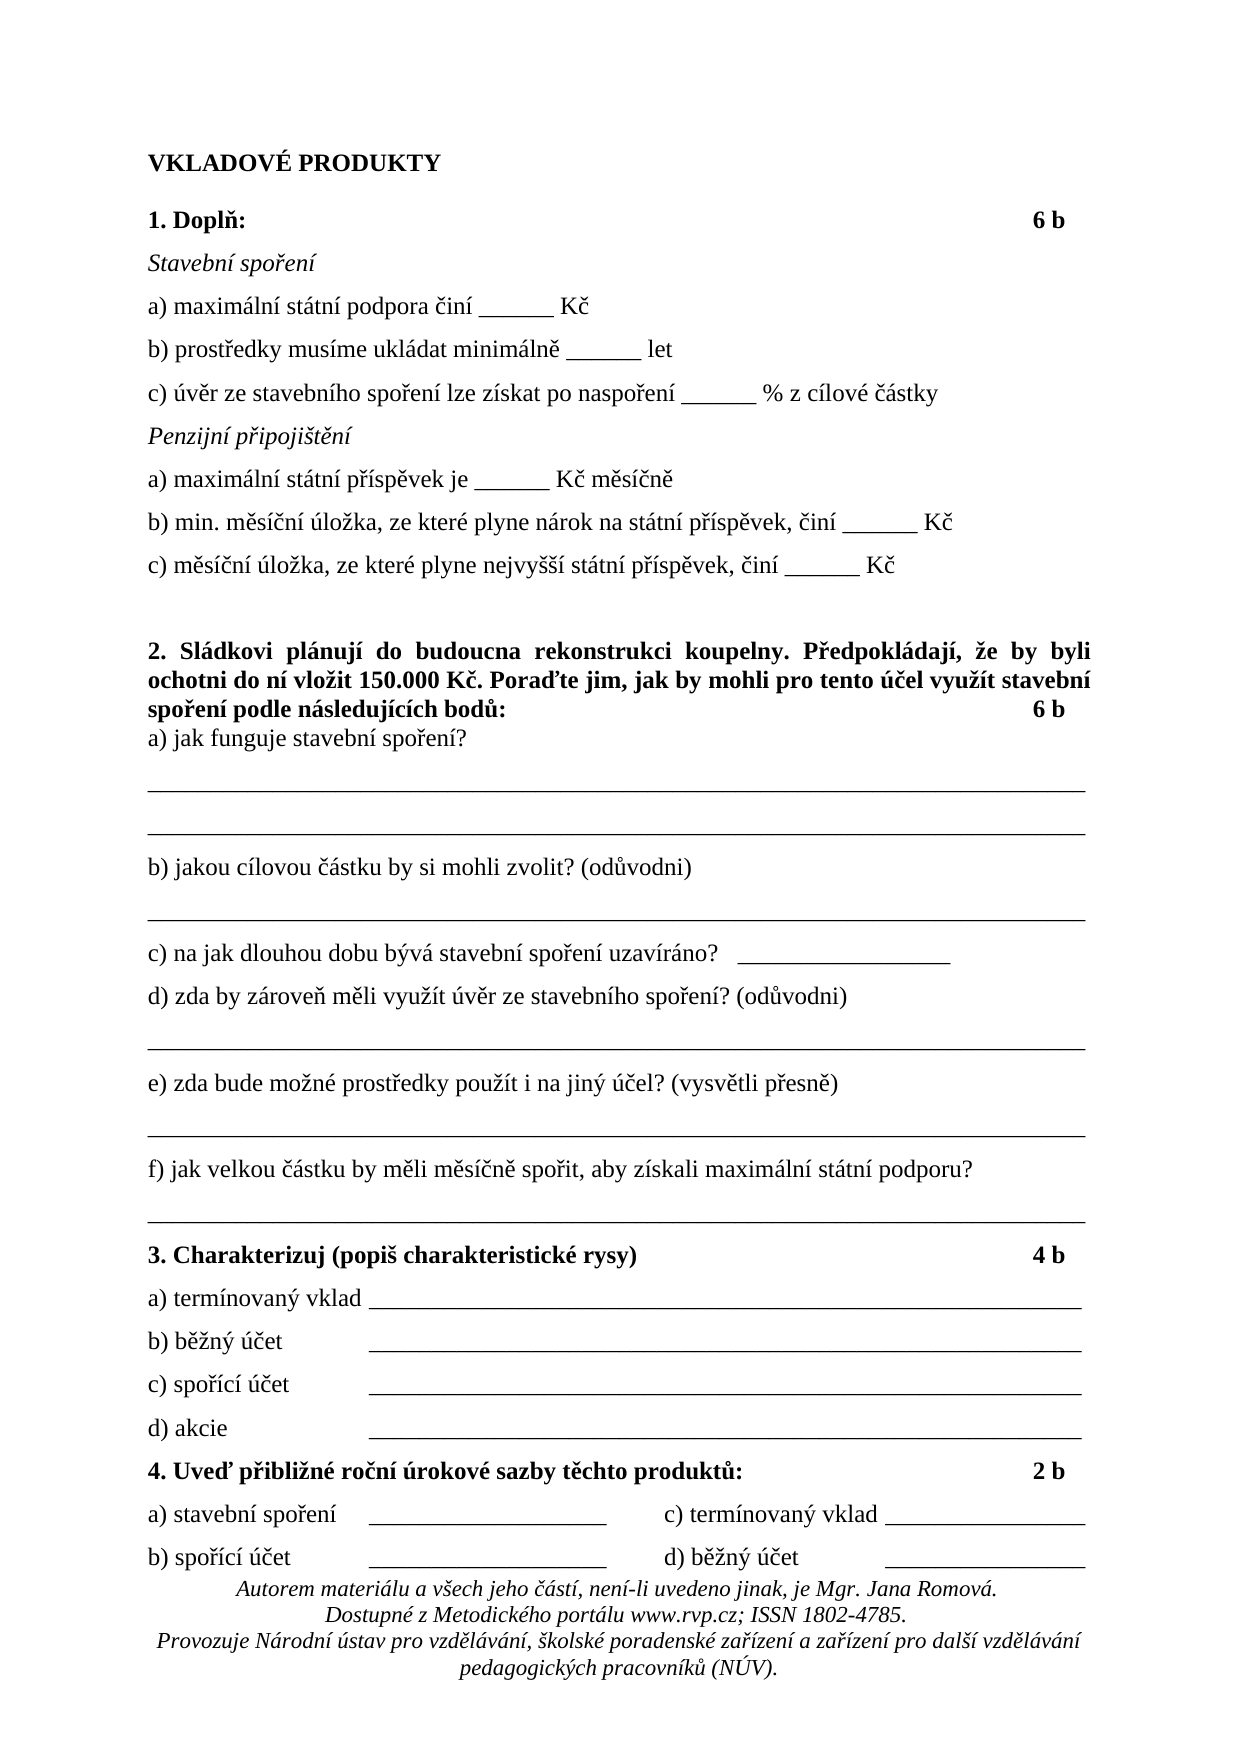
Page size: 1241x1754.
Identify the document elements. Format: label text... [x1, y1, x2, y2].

text f) jak velkou částku by měli měsíčně spořit, aby získali maximální státní podporu? [148, 1154, 1092, 1183]
text b) spořící účet ___________________ d) běžný účet ________________ [148, 1542, 1092, 1571]
text d) akcie _________________________________________________________ [148, 1413, 1092, 1441]
text 4. Uveď přibližné roční úrokové sazby těchto produktů: 2 b [148, 1456, 1092, 1484]
text ___________________________________________________________________________ [148, 766, 1092, 794]
text a) maximální státní příspěvek je ______ Kč měsíčně [148, 464, 1092, 493]
text b) prostředky musíme ukládat minimálně ______ let [148, 334, 1092, 363]
text a) stavební spoření ___________________ c) termínovaný vklad ________________ [148, 1499, 1092, 1528]
text d) zda by zároveň měli využít úvěr ze stavebního spoření? (odůvodni) [148, 981, 1092, 1010]
text b) běžný účet _________________________________________________________ [148, 1326, 1092, 1355]
text Penzijní připojištění [148, 421, 1092, 449]
text 3. Charakterizuj (popiš charakteristické rysy) 4 b [148, 1240, 1092, 1269]
text c) úvěr ze stavebního spoření lze získat po naspoření ______ % z cílové částky [148, 378, 1092, 406]
text a) jak funguje stavební spoření? [148, 723, 1092, 751]
text b) jakou cílovou částku by si mohli zvolit? (odůvodni) [148, 852, 1092, 881]
text 2. Sládkovi plánují do budoucna rekonstrukci koupelny. Předpokládají, že by byli ochotni do ní vložit 150.000 Kč. Poraďte jim, jak by mohli pro tento účel využít stavební spoření podle následujících bodů: 6 b [148, 636, 1092, 723]
text c) spořící účet _________________________________________________________ [148, 1369, 1092, 1398]
text a) maximální státní podpora činí ______ Kč [148, 291, 1092, 320]
text c) na jak dlouhou dobu bývá stavební spoření uzavíráno? _________________ [148, 938, 1092, 967]
text ___________________________________________________________________________ [148, 1111, 1092, 1139]
text VKLADOVÉ PRODUKTY [148, 148, 1092, 176]
text ___________________________________________________________________________ [148, 809, 1092, 838]
text ___________________________________________________________________________ [148, 1024, 1092, 1053]
text b) min. měsíční úložka, ze které plyne nárok na státní příspěvek, činí ______ Kč [148, 507, 1092, 536]
text ___________________________________________________________________________ [148, 895, 1092, 924]
text Stavební spoření [148, 248, 1092, 277]
text c) měsíční úložka, ze které plyne nejvyšší státní příspěvek, činí ______ Kč [148, 550, 1092, 579]
text 1. Doplň: 6 b [148, 205, 1092, 234]
text e) zda bude možné prostředky použít i na jiný účel? (vysvětli přesně) [148, 1068, 1092, 1096]
text ___________________________________________________________________________ [148, 1197, 1092, 1226]
text a) termínovaný vklad _________________________________________________________ [148, 1283, 1092, 1312]
